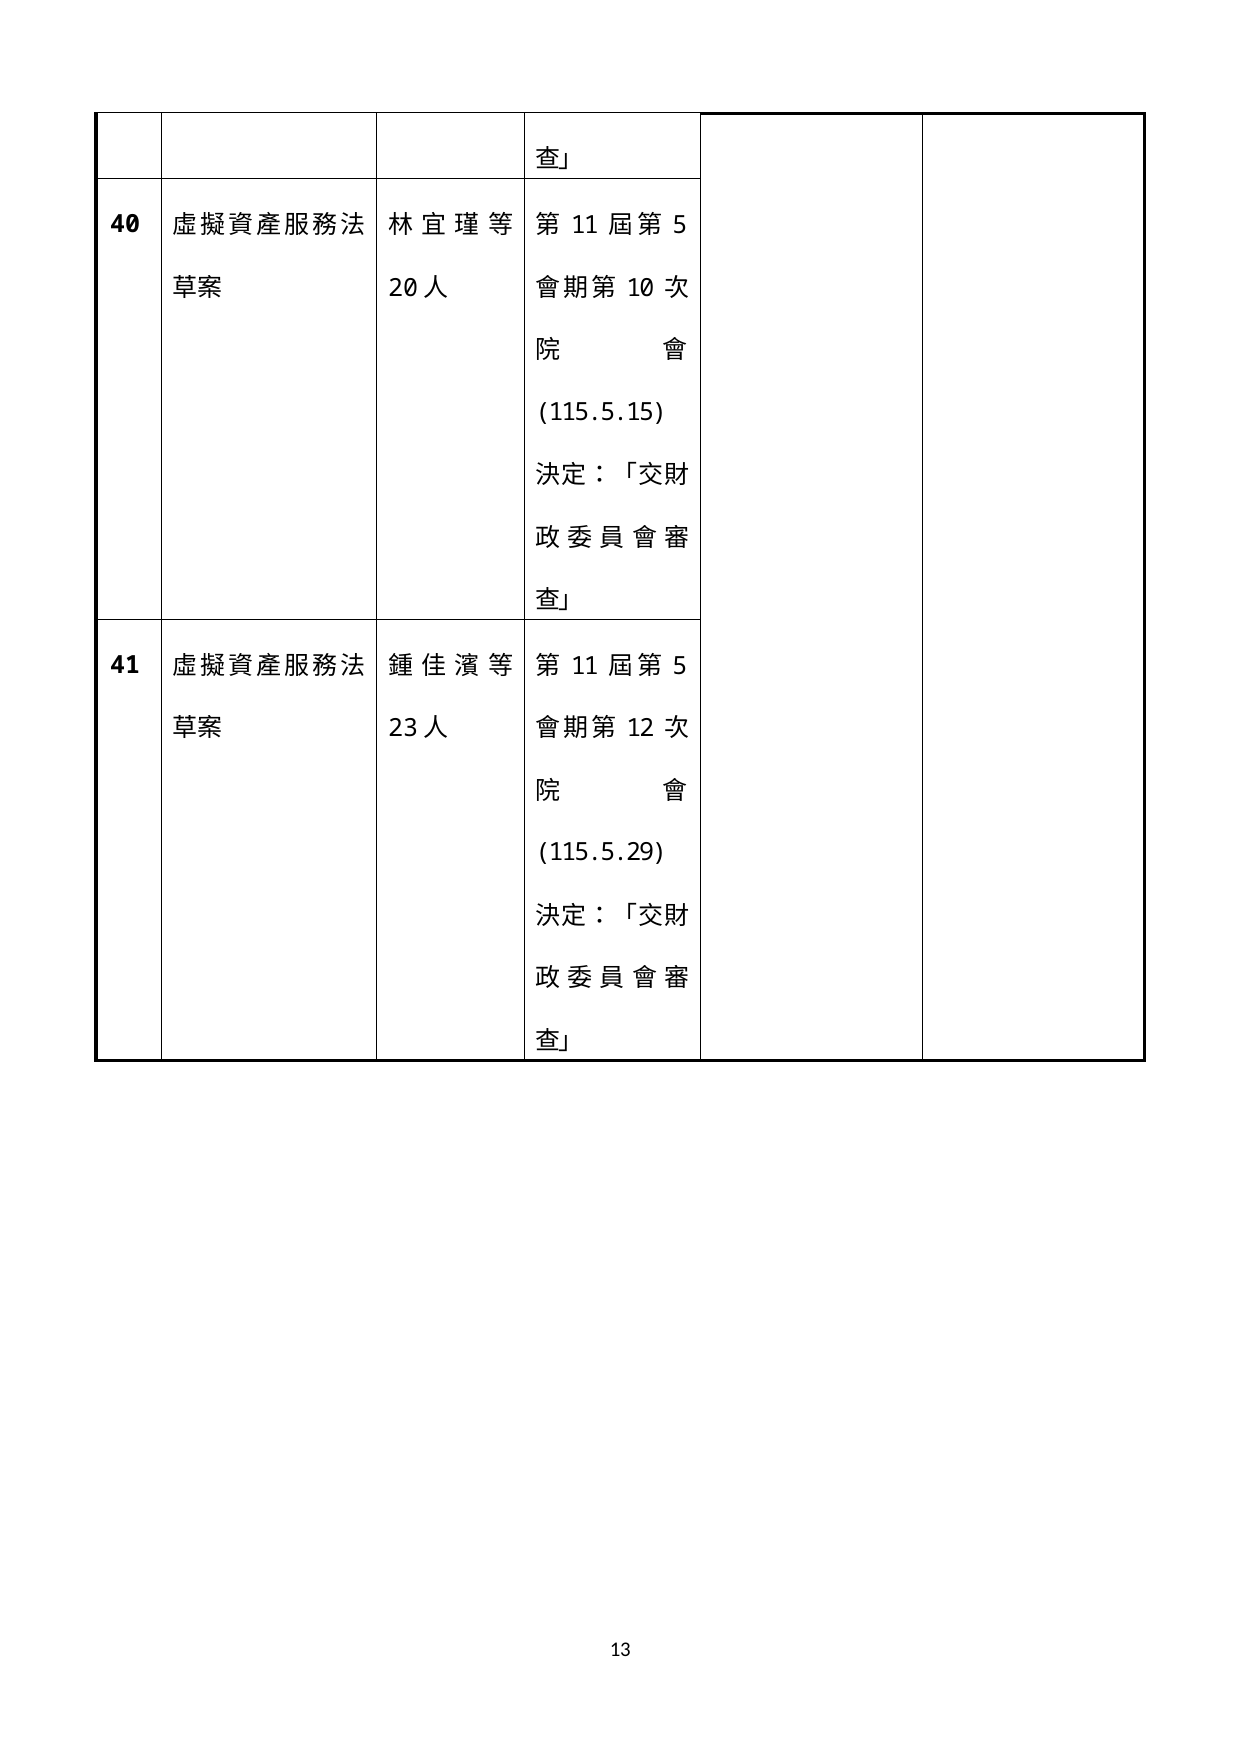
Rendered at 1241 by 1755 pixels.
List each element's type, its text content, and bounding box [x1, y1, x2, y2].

table_cell 虛擬資產服務法草案 [162, 620, 376, 1059]
table_cell [98, 179, 161, 618]
table_cell 虛擬資產服務法草案 [162, 179, 376, 618]
table_cell 查」 [525, 113, 700, 178]
table_cell 鍾佳濱等23人 [377, 620, 524, 1059]
table_cell [923, 115, 1143, 1059]
table_cell [162, 113, 376, 178]
table_cell 林宜瑾等20人 [377, 179, 524, 618]
table_cell 第11屆第5會期第12次院會(115.5.29)決定：「交財政委員會審查」 [525, 620, 700, 1059]
table_cell 第11屆第5會期第10次院會(115.5.15)決定：「交財政委員會審查」 [525, 179, 700, 618]
table_cell [377, 113, 524, 178]
table_cell [98, 113, 161, 178]
table_cell [701, 115, 922, 1059]
table_cell [98, 620, 161, 1059]
